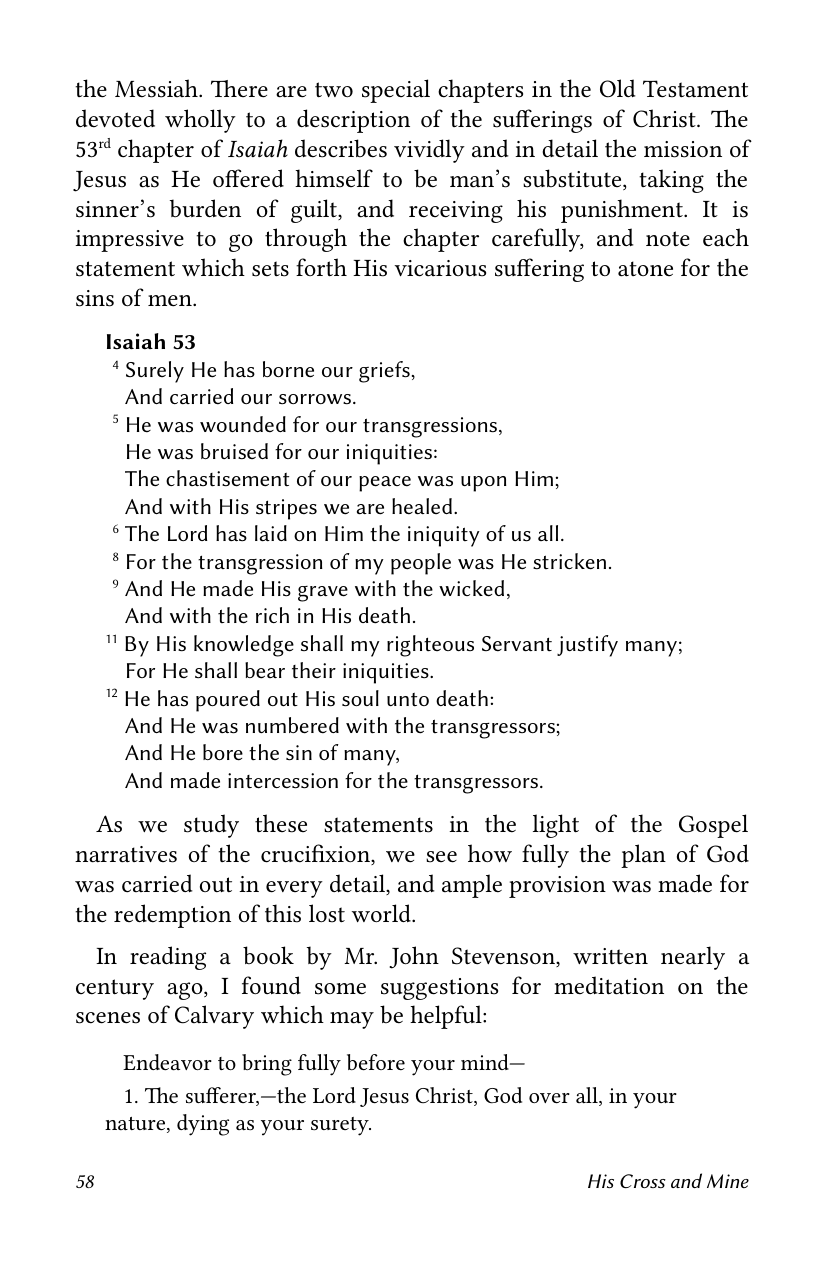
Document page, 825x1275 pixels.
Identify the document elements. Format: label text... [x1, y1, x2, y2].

text 12 He has poured out His soul unto death: [105, 686, 720, 712]
text 8 For the transgression of my people was He stricken. [112, 548, 720, 575]
text He was bruised for our iniquities: [124, 439, 720, 465]
text 9 And He made His grave with the wicked, [112, 576, 720, 602]
text And carried our sorrows. [124, 384, 720, 410]
text 5 He was wounded for our transgressions, [112, 412, 720, 438]
text And with His stripes we are healed. [124, 494, 720, 520]
text In reading a book by Mr. John Stevenson, written nearly a century ago, I found some suggestions for meditation on the scenes of Calvary which may be helpful: [75, 942, 750, 1030]
text For He shall bear their iniquities. [124, 658, 720, 684]
text As we study these statements in the light of the Gospel narratives of the crucifixion, we see how fully the plan of God was carried out in every detail, and ample provision was made for the redemption of this lost world. [75, 810, 750, 928]
text 1. The sufferer,—the Lord Jesus Christ, God over all, in your nature, dying as your surety. [105, 1083, 720, 1136]
text And made intercession for the transgressors. [124, 768, 720, 794]
text Isaiah 53 [105, 329, 750, 355]
text the Messiah. There are two special chapters in the Old Testament devoted wholly to a description of the sufferings of Christ. The 53rd chapter of Isaiah describes vividly and in detail the mission of Jesus as He offered himself to be man’s substitute, taking the sinner’s burden of guilt, and receiving his punishment. It is impressive to go through the chapter carefully, and note each statement which sets forth His vicarious suffering to atone for the sins of men. [75, 75, 750, 313]
text And He was numbered with the transgressors; [124, 713, 720, 739]
text 11 By His knowledge shall my righteous Servant justify many; [105, 631, 720, 657]
text And He bore the sin of many, [124, 740, 720, 766]
text The chastisement of our peace was upon Him; [124, 466, 720, 492]
text 6 The Lord has laid on Him the iniquity of us all. [112, 521, 720, 547]
text 4 Surely He has borne our griefs, [112, 357, 720, 383]
text Endeavor to bring fully before your mind— [105, 1049, 720, 1076]
text And with the rich in His death. [124, 603, 720, 629]
